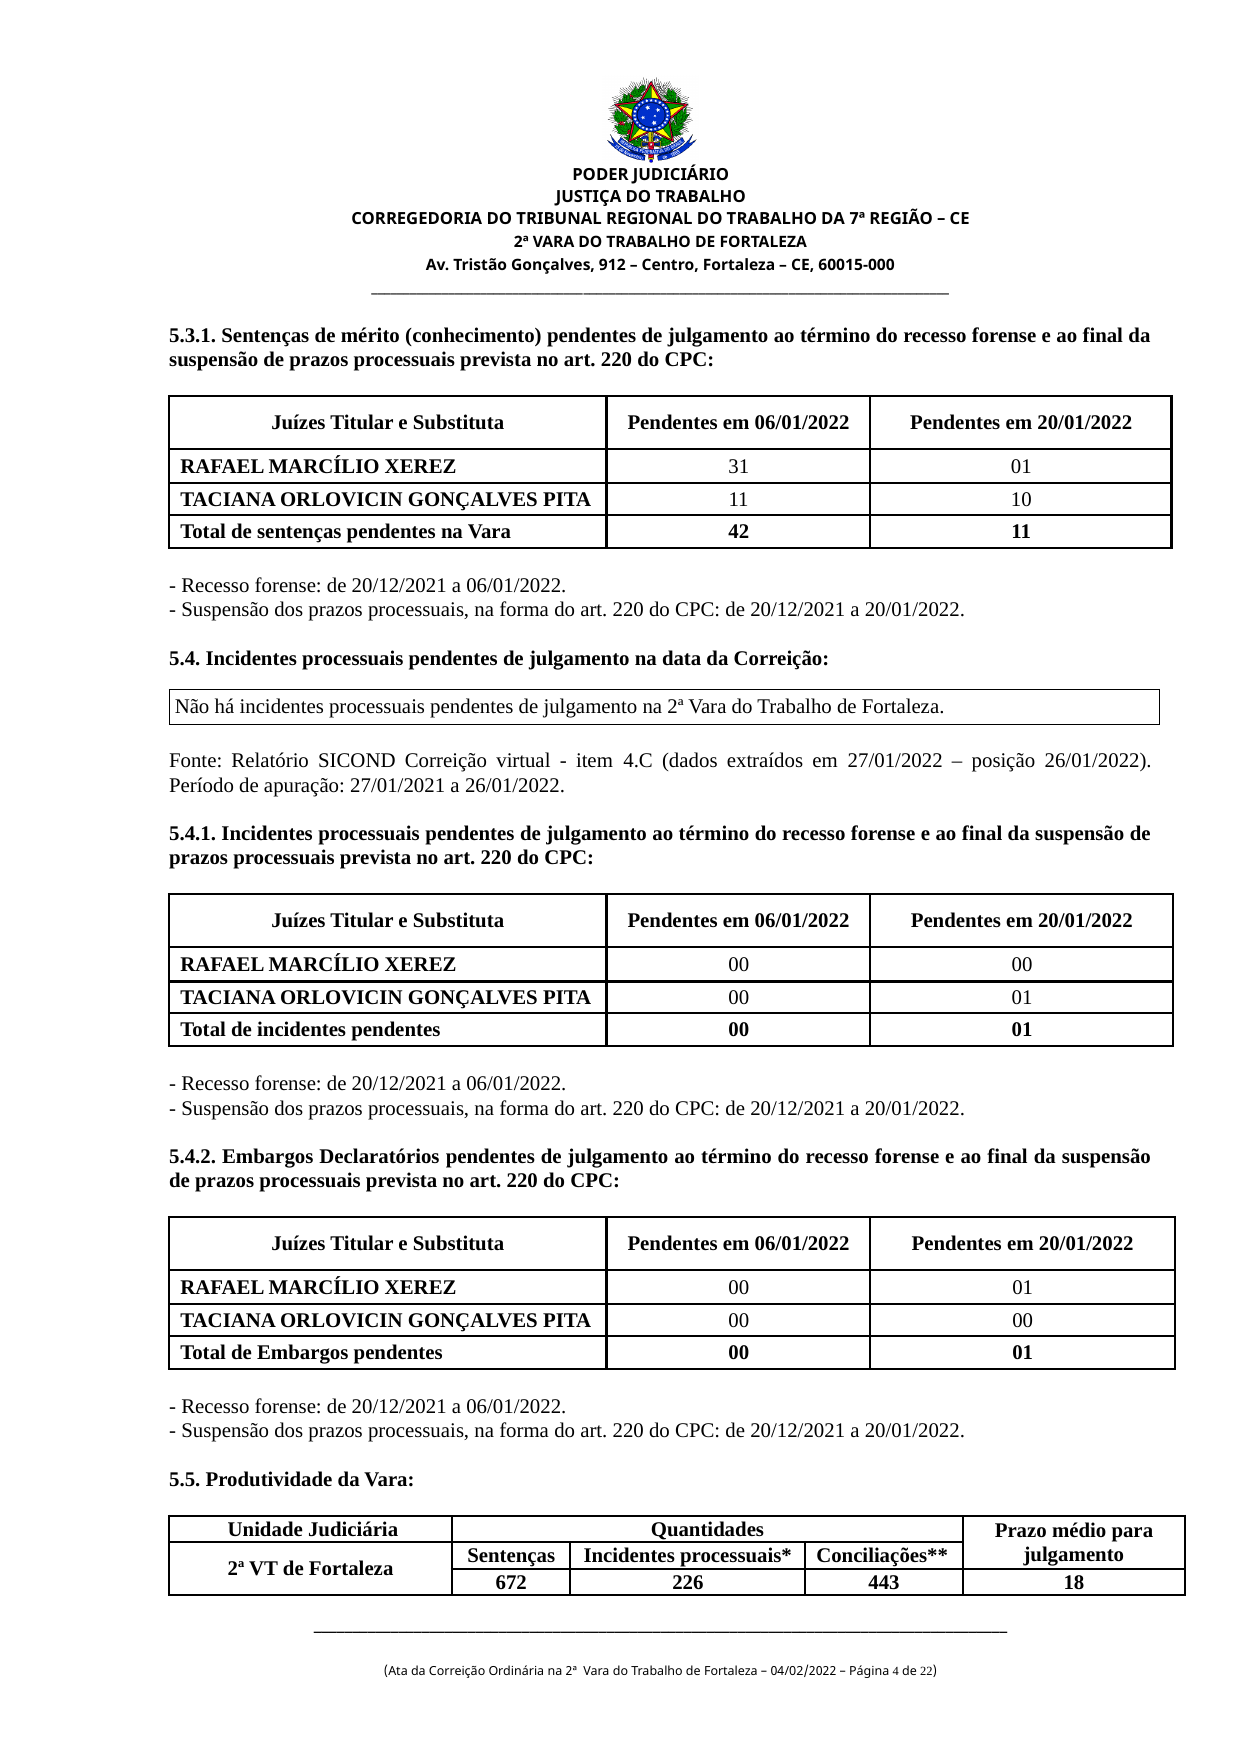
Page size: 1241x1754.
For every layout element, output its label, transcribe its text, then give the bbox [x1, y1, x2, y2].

text - Suspensão dos prazos processuais, na forma do art. 220 do CPC: de 20/12/2021 a 20/01/2022. [169, 1418, 1152, 1442]
table_cell 00 [608, 1337, 869, 1368]
table_cell 01 [871, 450, 1170, 482]
table_cell 01 [871, 983, 1172, 1012]
table_header Pendentes em 06/01/2022 [608, 895, 869, 946]
table_cell 01 [871, 1337, 1174, 1368]
text - Recesso forense: de 20/12/2021 a 06/01/2022. [169, 573, 1152, 597]
table_header Juízes Titular e Substituta [170, 895, 605, 946]
table_cell 00 [608, 1305, 869, 1334]
table_cell 18 [964, 1570, 1184, 1594]
table_cell TACIANA ORLOVICIN GONÇALVES PITA [170, 983, 605, 1012]
table_cell 00 [608, 1271, 869, 1303]
text 5.4. Incidentes processuais pendentes de julgamento na data da Correição: [169, 645, 1152, 669]
table_header Prazo médio para julgamento [964, 1517, 1184, 1567]
table_cell Conciliações** [806, 1543, 962, 1567]
table_cell RAFAEL MARCÍLIO XEREZ [170, 948, 605, 980]
table_cell 00 [608, 1014, 869, 1045]
table_cell 01 [871, 1271, 1174, 1303]
text 5.3.1. Sentenças de mérito (conhecimento) pendentes de julgamento ao término do recesso forense e ao final da suspensão de prazos processuais prevista no art. 220 do CPC: [169, 322, 1152, 371]
table_header Não há incidentes processuais pendentes de julgamento na 2ª Vara do Trabalho de Fortaleza. [170, 690, 1159, 724]
text - Suspensão dos prazos processuais, na forma do art. 220 do CPC: de 20/12/2021 a 20/01/2022. [169, 1095, 1152, 1119]
table_cell Total de incidentes pendentes [170, 1014, 605, 1045]
table_header Pendentes em 20/01/2022 [871, 1218, 1174, 1269]
picture [602, 75, 699, 164]
table_cell Sentenças [453, 1543, 569, 1567]
table_cell TACIANA ORLOVICIN GONÇALVES PITA [170, 1305, 605, 1334]
table_cell 00 [608, 983, 869, 1012]
table_cell Total de sentenças pendentes na Vara [170, 516, 605, 547]
text - Recesso forense: de 20/12/2021 a 06/01/2022. [169, 1394, 1152, 1418]
text 5.4.2. Embargos Declaratórios pendentes de julgamento ao término do recesso forense e ao final da suspensão de prazos processuais prevista no art. 220 do CPC: [169, 1143, 1152, 1192]
table_cell 42 [608, 516, 869, 547]
table_cell RAFAEL MARCÍLIO XEREZ [170, 450, 605, 482]
table_cell TACIANA ORLOVICIN GONÇALVES PITA [170, 484, 605, 513]
table_header Pendentes em 20/01/2022 [871, 397, 1170, 448]
table_cell 01 [871, 1014, 1172, 1045]
table_cell 11 [608, 484, 869, 513]
table_header Quantidades [453, 1517, 962, 1541]
table_header Juízes Titular e Substituta [170, 1218, 605, 1269]
table_cell Incidentes processuais* [571, 1543, 804, 1567]
text Fonte: Relatório SICOND Correição virtual - item 4.C (dados extraídos em 27/01/2022 – posição 26/01/2022). Período de apuração: 27/01/2021 a 26/01/2022. [169, 748, 1152, 797]
text 5.4.1. Incidentes processuais pendentes de julgamento ao término do recesso forense e ao final da suspensão de prazos processuais prevista no art. 220 do CPC: [169, 821, 1152, 869]
table_cell Total de Embargos pendentes [170, 1337, 605, 1368]
text 5.5. Produtividade da Vara: [169, 1466, 1152, 1491]
table_header Pendentes em 06/01/2022 [608, 1218, 869, 1269]
table_cell 226 [571, 1570, 804, 1594]
table_cell 2ª VT de Fortaleza [170, 1543, 451, 1594]
table_cell 00 [871, 948, 1172, 980]
table_cell 11 [871, 516, 1170, 547]
table_cell 443 [806, 1570, 962, 1594]
table_cell 672 [453, 1570, 569, 1594]
text - Suspensão dos prazos processuais, na forma do art. 220 do CPC: de 20/12/2021 a 20/01/2022. [169, 597, 1152, 621]
table_cell 00 [608, 948, 869, 980]
table_cell 10 [871, 484, 1170, 513]
table_header Pendentes em 20/01/2022 [871, 895, 1172, 946]
text - Recesso forense: de 20/12/2021 a 06/01/2022. [169, 1071, 1152, 1095]
table_cell 00 [871, 1305, 1174, 1334]
table_header Juízes Titular e Substituta [170, 397, 605, 448]
table_cell 31 [608, 450, 869, 482]
table_header Unidade Judiciária [170, 1517, 451, 1541]
table_cell RAFAEL MARCÍLIO XEREZ [170, 1271, 605, 1303]
table_header Pendentes em 06/01/2022 [608, 397, 869, 448]
